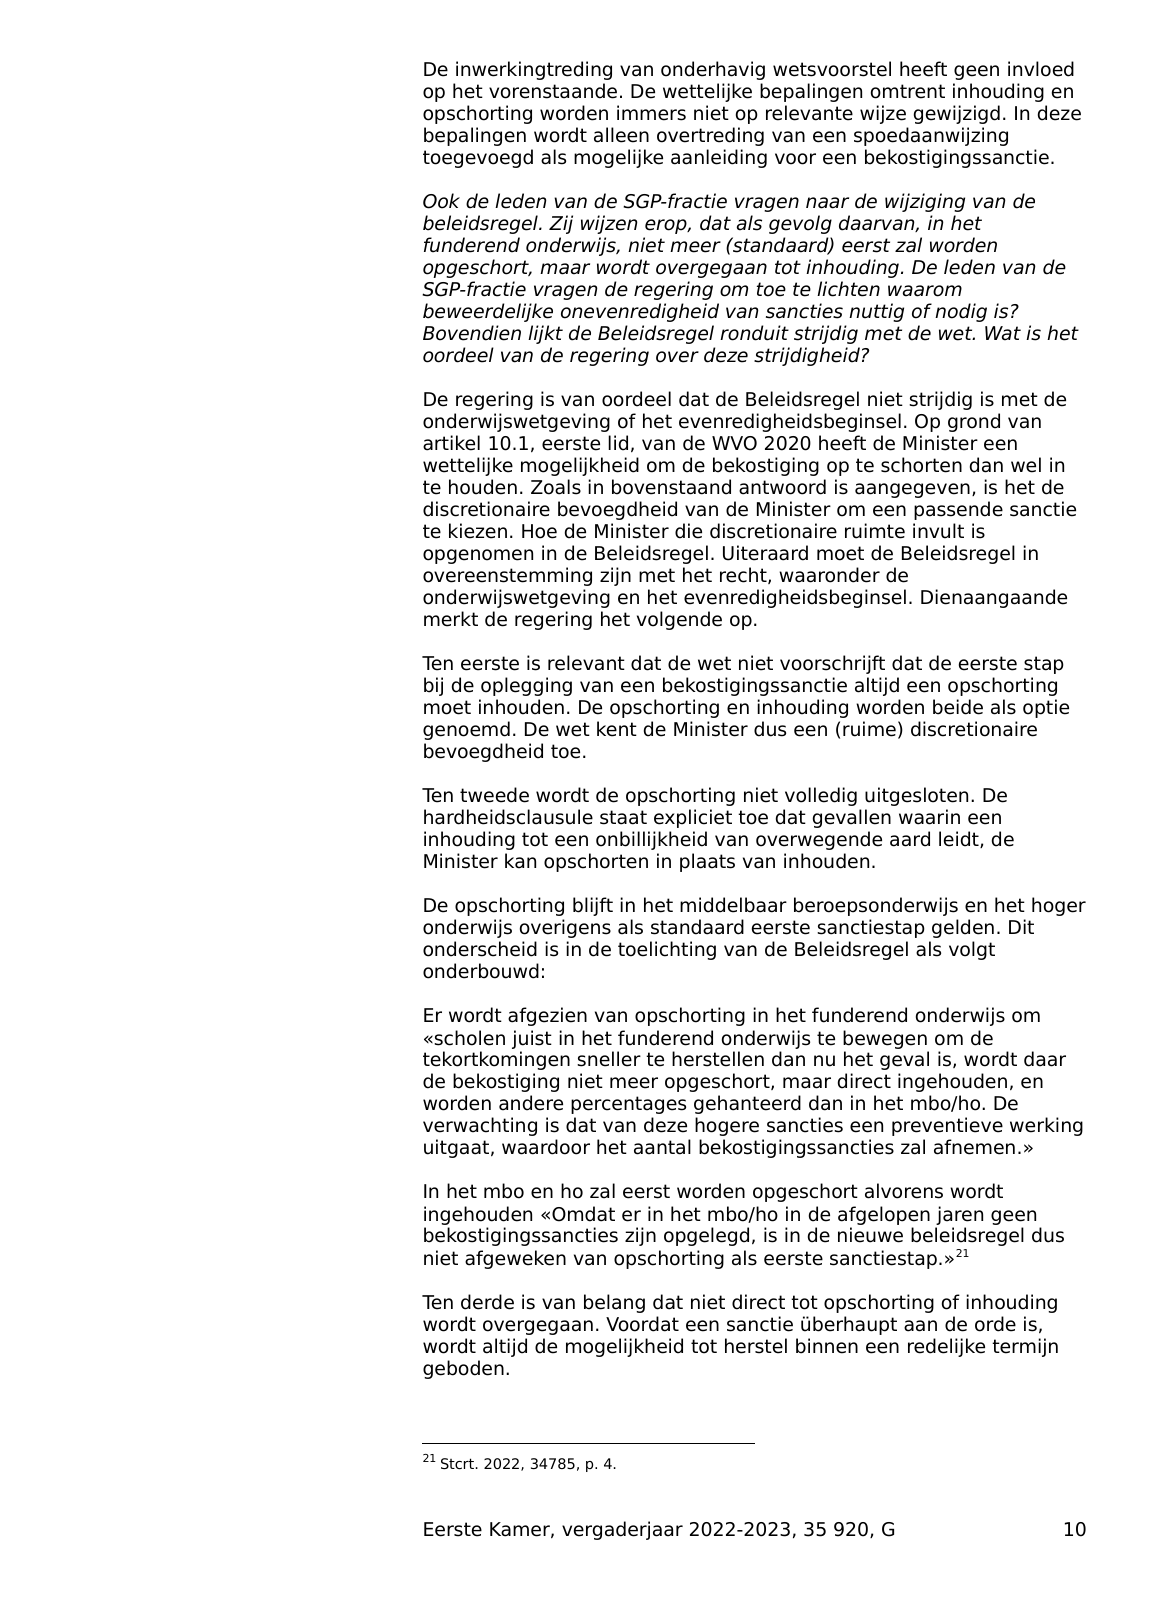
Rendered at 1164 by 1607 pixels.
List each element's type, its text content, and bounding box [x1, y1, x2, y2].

text In het mbo en ho zal eerst worden opgeschort alvorens wordt ingehouden «Omdat er in het mbo/ho in de afgelopen jaren geen bekostigingssancties zijn opgelegd, is in de nieuwe beleidsregel dus niet afgeweken van opschorting als eerste sanctiestap.» [422, 1181, 1087, 1269]
text Er wordt afgezien van opschorting in het funderend onderwijs om «scholen juist in het funderend onderwijs te bewegen om de tekortkomingen sneller te herstellen dan nu het geval is, wordt daar de bekostiging niet meer opgeschort, maar direct ingehouden, en worden andere percentages gehanteerd dan in het mbo/ho. De verwachting is dat van deze hogere sancties een preventieve werking uitgaat, waardoor het aantal bekostigingssancties zal afnemen.» [422, 1005, 1087, 1159]
text De inwerkingtreding van onderhavig wetsvoorstel heeft geen invloed op het vorenstaande. De wettelijke bepalingen omtrent inhouding en opschorting worden immers niet op relevante wijze gewijzigd. In deze bepalingen wordt alleen overtreding van een spoedaanwijzing toegevoegd als mogelijke aanleiding voor een bekostigingssanctie. [422, 59, 1087, 169]
text Ten derde is van belang dat niet direct tot opschorting of inhouding wordt overgegaan. Voordat een sanctie überhaupt aan de orde is, wordt altijd de mogelijkheid tot herstel binnen een redelijke termijn geboden. [422, 1292, 1087, 1379]
text Stcrt. 2022, 34785, p. 4. [422, 1452, 1087, 1474]
text Ten tweede wordt de opschorting niet volledig uitgesloten. De hardheidsclausule staat expliciet toe dat gevallen waarin een inhouding tot een onbillijkheid van overwegende aard leidt, de Minister kan opschorten in plaats van inhouden. [422, 785, 1087, 873]
text De opschorting blijft in het middelbaar beroepsonderwijs en het hoger onderwijs overigens als standaard eerste sanctiestap gelden. Dit onderscheid is in de toelichting van de Beleidsregel als volgt onderbouwd: [422, 895, 1087, 983]
text Ten eerste is relevant dat de wet niet voorschrijft dat de eerste stap bij de oplegging van een bekostigingssanctie altijd een opschorting moet inhouden. De opschorting en inhouding worden beide als optie genoemd. De wet kent de Minister dus een (ruime) discretionaire bevoegdheid toe. [422, 653, 1087, 763]
text De regering is van oordeel dat de Beleidsregel niet strijdig is met de onderwijswetgeving of het evenredigheidsbeginsel. Op grond van artikel 10.1, eerste lid, van de WVO 2020 heeft de Minister een wettelijke mogelijkheid om de bekostiging op te schorten dan wel in te houden. Zoals in bovenstaand antwoord is aangegeven, is het de discretionaire bevoegdheid van de Minister om een passende sanctie te kiezen. Hoe de Minister die discretionaire ruimte invult is opgenomen in de Beleidsregel. Uiteraard moet de Beleidsregel in overeenstemming zijn met het recht, waaronder de onderwijswetgeving en het evenredigheidsbeginsel. Dienaangaande merkt de regering het volgende op. [422, 389, 1087, 631]
text Ook de leden van de SGP-fractie vragen naar de wijziging van de beleidsregel. Zij wijzen erop, dat als gevolg daarvan, in het funderend onderwijs, niet meer (standaard) eerst zal worden opgeschort, maar wordt overgegaan tot inhouding. De leden van de SGP-fractie vragen de regering om toe te lichten waarom beweerdelijke onevenredigheid van sancties nuttig of nodig is? Bovendien lijkt de Beleidsregel ronduit strijdig met de wet. Wat is het oordeel van de regering over deze strijdigheid? [422, 191, 1087, 367]
